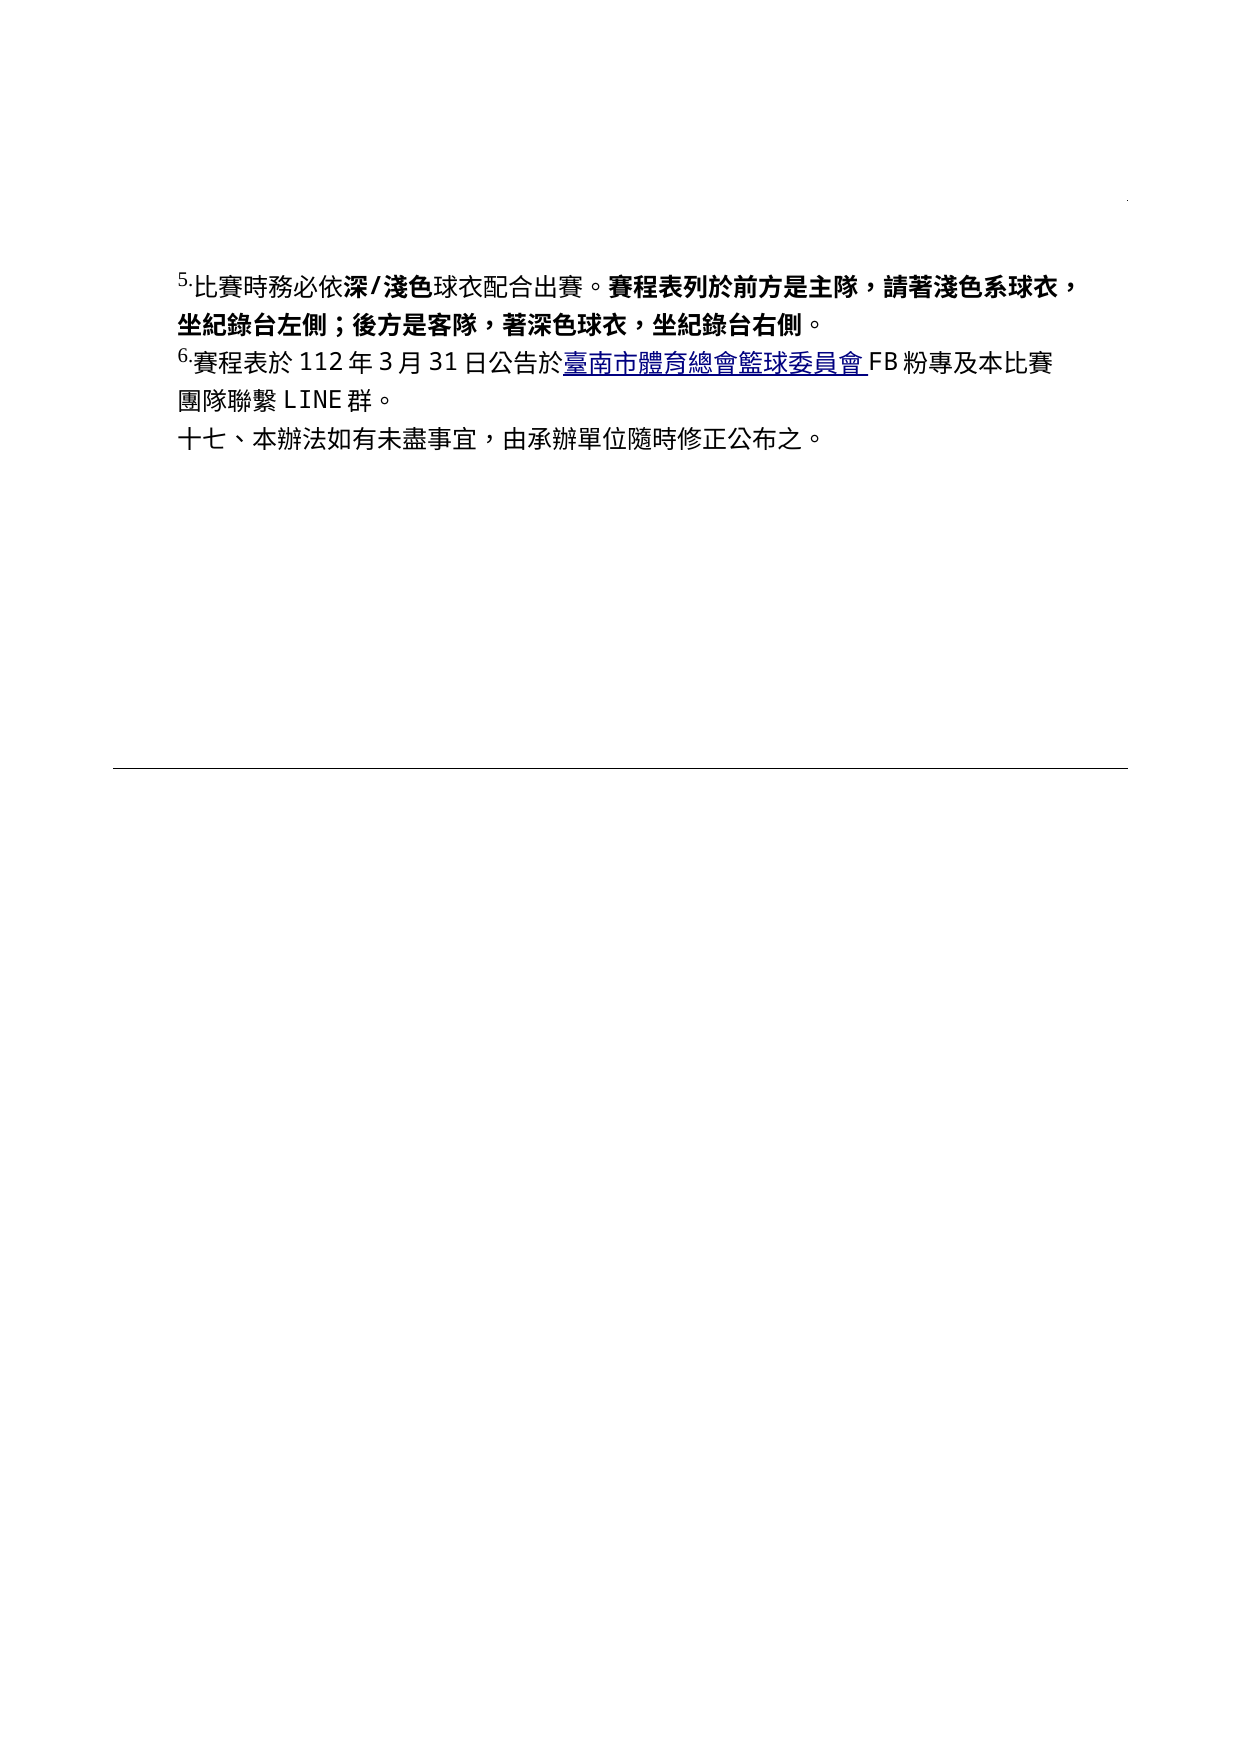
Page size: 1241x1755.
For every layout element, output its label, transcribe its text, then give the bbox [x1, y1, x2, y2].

subtitle 十七、本辦法如有未盡事宜，由承辦單位隨時修正公布之。 [113, 353, 1127, 456]
list 比賽時務必依深/淺色球衣配合出賽。賽程表列於前方是主隊，請著淺色系球衣，坐紀錄台左側；後方是客隊，著深色球衣，坐紀錄台右側。 [113, 202, 1127, 277]
list 賽程表於112年3月31日公告於臺南市體育總會籃球委員會FB粉專及本比賽團隊聯繫LINE群。 [113, 277, 1127, 353]
